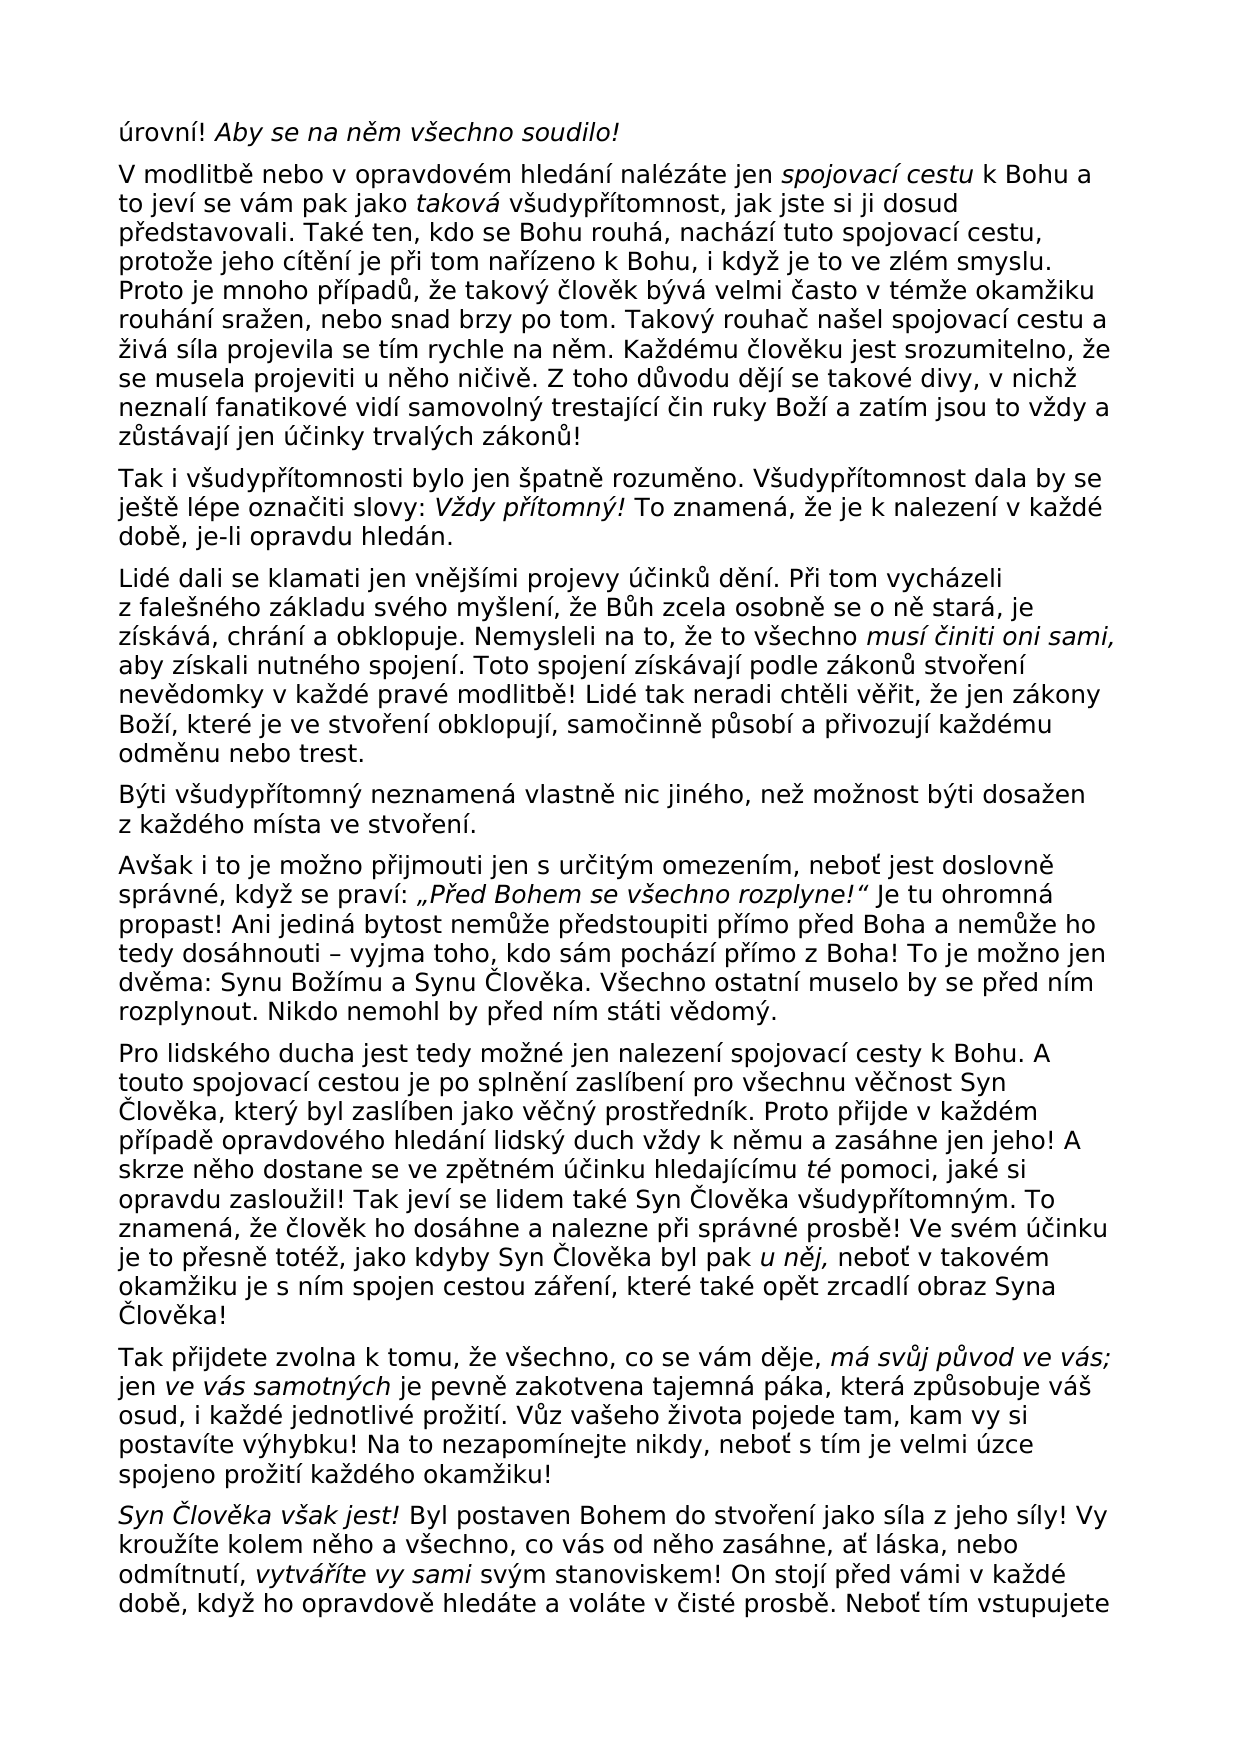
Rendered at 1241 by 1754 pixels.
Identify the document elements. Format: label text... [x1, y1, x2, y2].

text úrovní! Aby se na něm všechno soudilo! [118, 118, 1122, 147]
text Tak i všudypřítomnosti bylo jen špatně rozuměno. Všudypřítomnost dala by se ještě lépe označiti slovy: Vždy přítomný! To znamená, že je k nalezení v každé době, je-li opravdu hledán. [118, 464, 1122, 551]
text Syn Člověka však jest! Byl postaven Bohem do stvoření jako síla z jeho síly! Vy kroužíte kolem něho a všechno, co vás od něho zasáhne, ať láska, nebo odmítnutí, vytváříte vy sami svým stanoviskem! On stojí před vámi v každé době, když ho opravdově hledáte a voláte v čisté prosbě. Neboť tím vstupujete [118, 1501, 1122, 1618]
text Lidé dali se klamati jen vnějšími projevy účinků dění. Při tom vycházeli z falešného základu svého myšlení, že Bůh zcela osobně se o ně stará, je získává, chrání a obklopuje. Nemysleli na to, že to všechno musí činiti oni sami, aby získali nutného spojení. Toto spojení získávají podle zákonů stvoření nevědomky v každé pravé modlitbě! Lidé tak neradi chtěli věřit, že jen zákony Boží, které je ve stvoření obklopují, samočinně působí a přivozují každému odměnu nebo trest. [118, 564, 1122, 768]
text Tak přijdete zvolna k tomu, že všechno, co se vám děje, má svůj původ ve vás; jen ve vás samotných je pevně zakotvena tajemná páka, která způsobuje váš osud, i každé jednotlivé prožití. Vůz vašeho života pojede tam, kam vy si postavíte výhybku! Na to nezapomínejte nikdy, neboť s tím je velmi úzce spojeno prožití každého okamžiku! [118, 1343, 1122, 1489]
text Avšak i to je možno přijmouti jen s určitým omezením, neboť jest doslovně správné, když se praví: „Před Bohem se všechno rozplyne!“ Je tu ohromná propast! Ani jediná bytost nemůže předstoupiti přímo před Boha a nemůže ho tedy dosáhnouti – vyjma toho, kdo sám pochází přímo z Boha! To je možno jen dvěma: Synu Božímu a Synu Člověka. Všechno ostatní muselo by se před ním rozplynout. Nikdo nemohl by před ním státi vědomý. [118, 851, 1122, 1026]
text Býti všudypřítomný neznamená vlastně nic jiného, než možnost býti dosažen z každého místa ve stvoření. [118, 781, 1122, 839]
text V modlitbě nebo v opravdovém hledání nalézáte jen spojovací cestu k Bohu a to jeví se vám pak jako taková všudypřítomnost, jak jste si ji dosud představovali. Také ten, kdo se Bohu rouhá, nachází tuto spojovací cestu, protože jeho cítění je při tom nařízeno k Bohu, i když je to ve zlém smyslu. Proto je mnoho případů, že takový člověk bývá velmi často v témže okamžiku rouhání sražen, nebo snad brzy po tom. Takový rouhač našel spojovací cestu a živá síla projevila se tím rychle na něm. Každému člověku jest srozumitelno, že se musela projeviti u něho ničivě. Z toho důvodu dějí se takové divy, v nichž neznalí fanatikové vidí samovolný trestající čin ruky Boží a zatím jsou to vždy a zůstávají jen účinky trvalých zákonů! [118, 160, 1122, 451]
text Pro lidského ducha jest tedy možné jen nalezení spojovací cesty k Bohu. A touto spojovací cestou je po splnění zaslíbení pro všechnu věčnost Syn Člověka, který byl zaslíben jako věčný prostředník. Proto přijde v každém případě opravdového hledání lidský duch vždy k němu a zasáhne jen jeho! A skrze něho dostane se ve zpětném účinku hledajícímu té pomoci, jaké si opravdu zasloužil! Tak jeví se lidem také Syn Člověka všudypřítomným. To znamená, že člověk ho dosáhne a nalezne při správné prosbě! Ve svém účinku je to přesně totéž, jako kdyby Syn Člověka byl pak u něj, neboť v takovém okamžiku je s ním spojen cestou záření, které také opět zrcadlí obraz Syna Člověka! [118, 1039, 1122, 1331]
